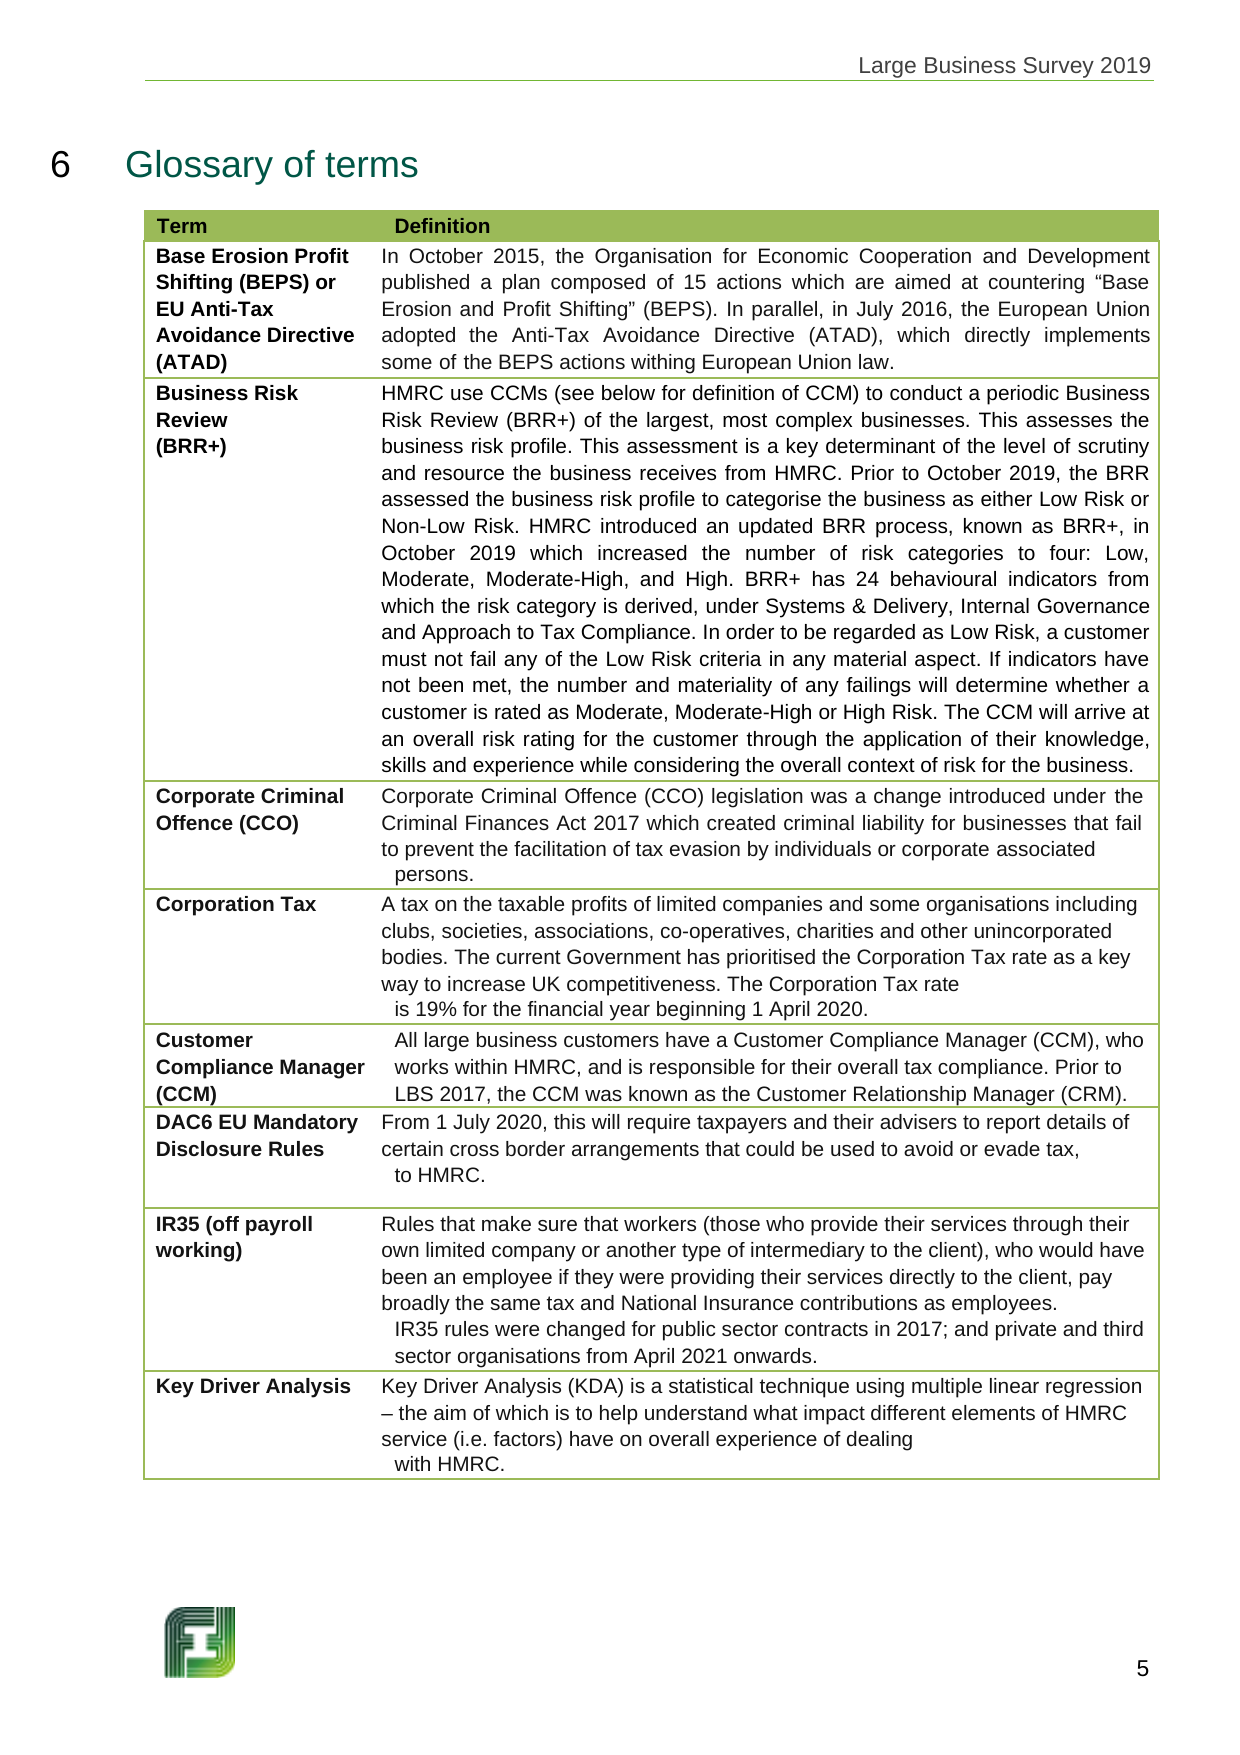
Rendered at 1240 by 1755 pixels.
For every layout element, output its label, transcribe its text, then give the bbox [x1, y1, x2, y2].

table_cell In October 2015, the Organisation for Economic Cooperation and Development published a plan composed of 15 actions which are aimed at countering “Base Erosion and Profit Shifting” (BEPS). In parallel, in July 2016, the European Union adopted the Anti-Tax Avoidance Directive (ATAD), which directly implements some of the BEPS actions withing European Union law. [381, 242, 1158, 377]
table_cell From 1 July 2020, this will require taxpayers and their advisers to report details of certain cross border arrangements that could be used to avoid or evade tax, to HMRC. [381, 1108, 1158, 1207]
table_cell Base Erosion Profit Shifting (BEPS) or EU Anti-Tax Avoidance Directive (ATAD) [145, 242, 381, 377]
table_cell IR35 (off payroll working) [145, 1209, 381, 1369]
table_cell Corporation Tax [145, 890, 381, 1023]
table_cell All large business customers have a Customer Compliance Manager (CCM), who works within HMRC, and is responsible for their overall tax compliance. Prior to LBS 2017, the CCM was known as the Customer Relationship Manager (CRM). [381, 1025, 1158, 1106]
table_cell DAC6 EU Mandatory Disclosure Rules [145, 1108, 381, 1207]
table_cell Key Driver Analysis [145, 1372, 381, 1478]
table_header Definition [381, 210, 1159, 240]
table_cell Business Risk Review (BRR+) [145, 379, 381, 779]
table_cell Corporate Criminal Offence (CCO) legislation was a change introduced under the Criminal Finances Act 2017 which created criminal liability for businesses that fail to prevent the facilitation of tax evasion by individuals or corporate associated persons. [381, 782, 1158, 888]
table_cell Rules that make sure that workers (those who provide their services through their own limited company or another type of intermediary to the client), who would have been an employee if they were providing their services directly to the client, pay broadly the same tax and National Insurance contributions as employees. IR35 rules were changed for public sector contracts in 2017; and private and third sector organisations from April 2021 onwards. [381, 1209, 1158, 1369]
table_cell Customer Compliance Manager (CCM) [145, 1025, 381, 1106]
table_header Term [144, 210, 381, 240]
table_cell Corporate Criminal Offence (CCO) [145, 782, 381, 888]
table_cell A tax on the taxable profits of limited companies and some organisations including clubs, societies, associations, co-operatives, charities and other unincorporated bodies. The current Government has prioritised the Corporation Tax rate as a key way to increase UK competitiveness. The Corporation Tax rate is 19% for the financial year beginning 1 April 2020. [381, 890, 1158, 1023]
table_cell Key Driver Analysis (KDA) is a statistical technique using multiple linear regression – the aim of which is to help understand what impact different elements of HMRC service (i.e. factors) have on overall experience of dealing with HMRC. [381, 1372, 1158, 1478]
table_cell HMRC use CCMs (see below for definition of CCM) to conduct a periodic Business Risk Review (BRR+) of the largest, most complex businesses. This assesses the business risk profile. This assessment is a key determinant of the level of scrutiny and resource the business receives from HMRC. Prior to October 2019, the BRR assessed the business risk profile to categorise the business as either Low Risk or Non-Low Risk. HMRC introduced an updated BRR process, known as BRR+, in October 2019 which increased the number of risk categories to four: Low, Moderate, Moderate-High, and High. BRR+ has 24 behavioural indicators from which the risk category is derived, under Systems & Delivery, Internal Governance and Approach to Tax Compliance. In order to be regarded as Low Risk, a customer must not fail any of the Low Risk criteria in any material aspect. If indicators have not been met, the number and materiality of any failings will determine whether a customer is rated as Moderate, Moderate-High or High Risk. The CCM will arrive at an overall risk rating for the customer through the application of their knowledge, skills and experience while considering the overall context of risk for the business. [381, 379, 1158, 779]
table_header [140, 210, 144, 240]
subtitle Glossary of terms [50, 142, 1196, 186]
